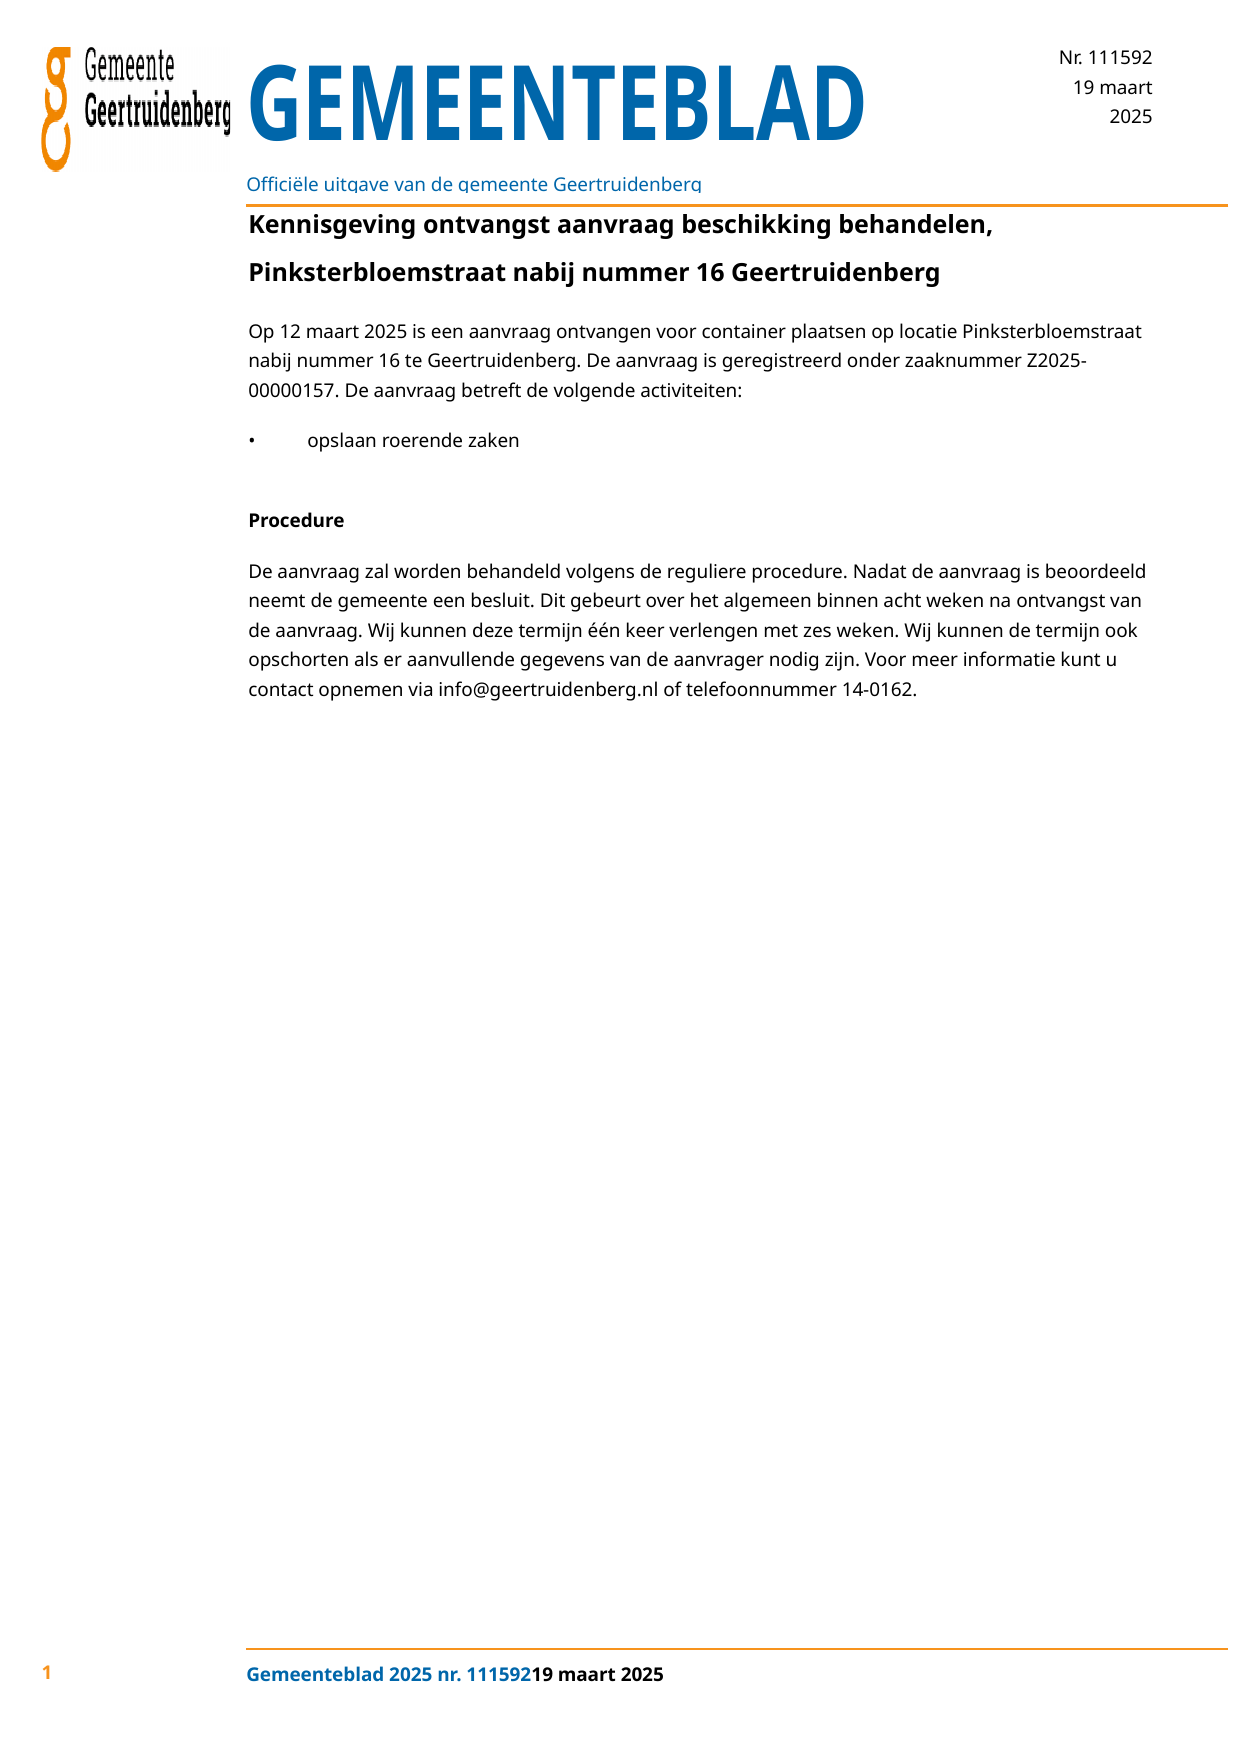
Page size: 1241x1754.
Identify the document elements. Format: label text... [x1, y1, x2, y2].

text Kennisgeving ontvangst aanvraag beschikking behandelen, Pinksterbloemstraat nabij nummer 16 Geertruidenberg [248, 207, 1152, 288]
text De aanvraag zal worden behandeld volgens de reguliere procedure. Nadat de aanvraag is beoordeeld neemt de gemeente een besluit. Dit gebeurt over het algemeen binnen acht weken na ontvangst van de aanvraag. Wij kunnen deze termijn één keer verlengen met zes weken. Wij kunnen de termijn ook opschorten als er aanvullende gegevens van de aanvrager nodig zijn. Voor meer informatie kunt u contact opnemen via info@geertruidenberg.nl of telefoonnummer 14-0162. [248, 558, 1152, 702]
picture [41, 47, 231, 172]
text Procedure [248, 507, 1152, 533]
text Op 12 maart 2025 is een aanvraag ontvangen voor container plaatsen op locatie Pinksterbloemstraat nabij nummer 16 te Geertruidenberg. De aanvraag is geregistreerd onder zaaknummer Z2025-00000157. De aanvraag betreft de volgende activiteiten: [248, 318, 1152, 403]
list opslaan roerende zaken [248, 427, 1152, 453]
